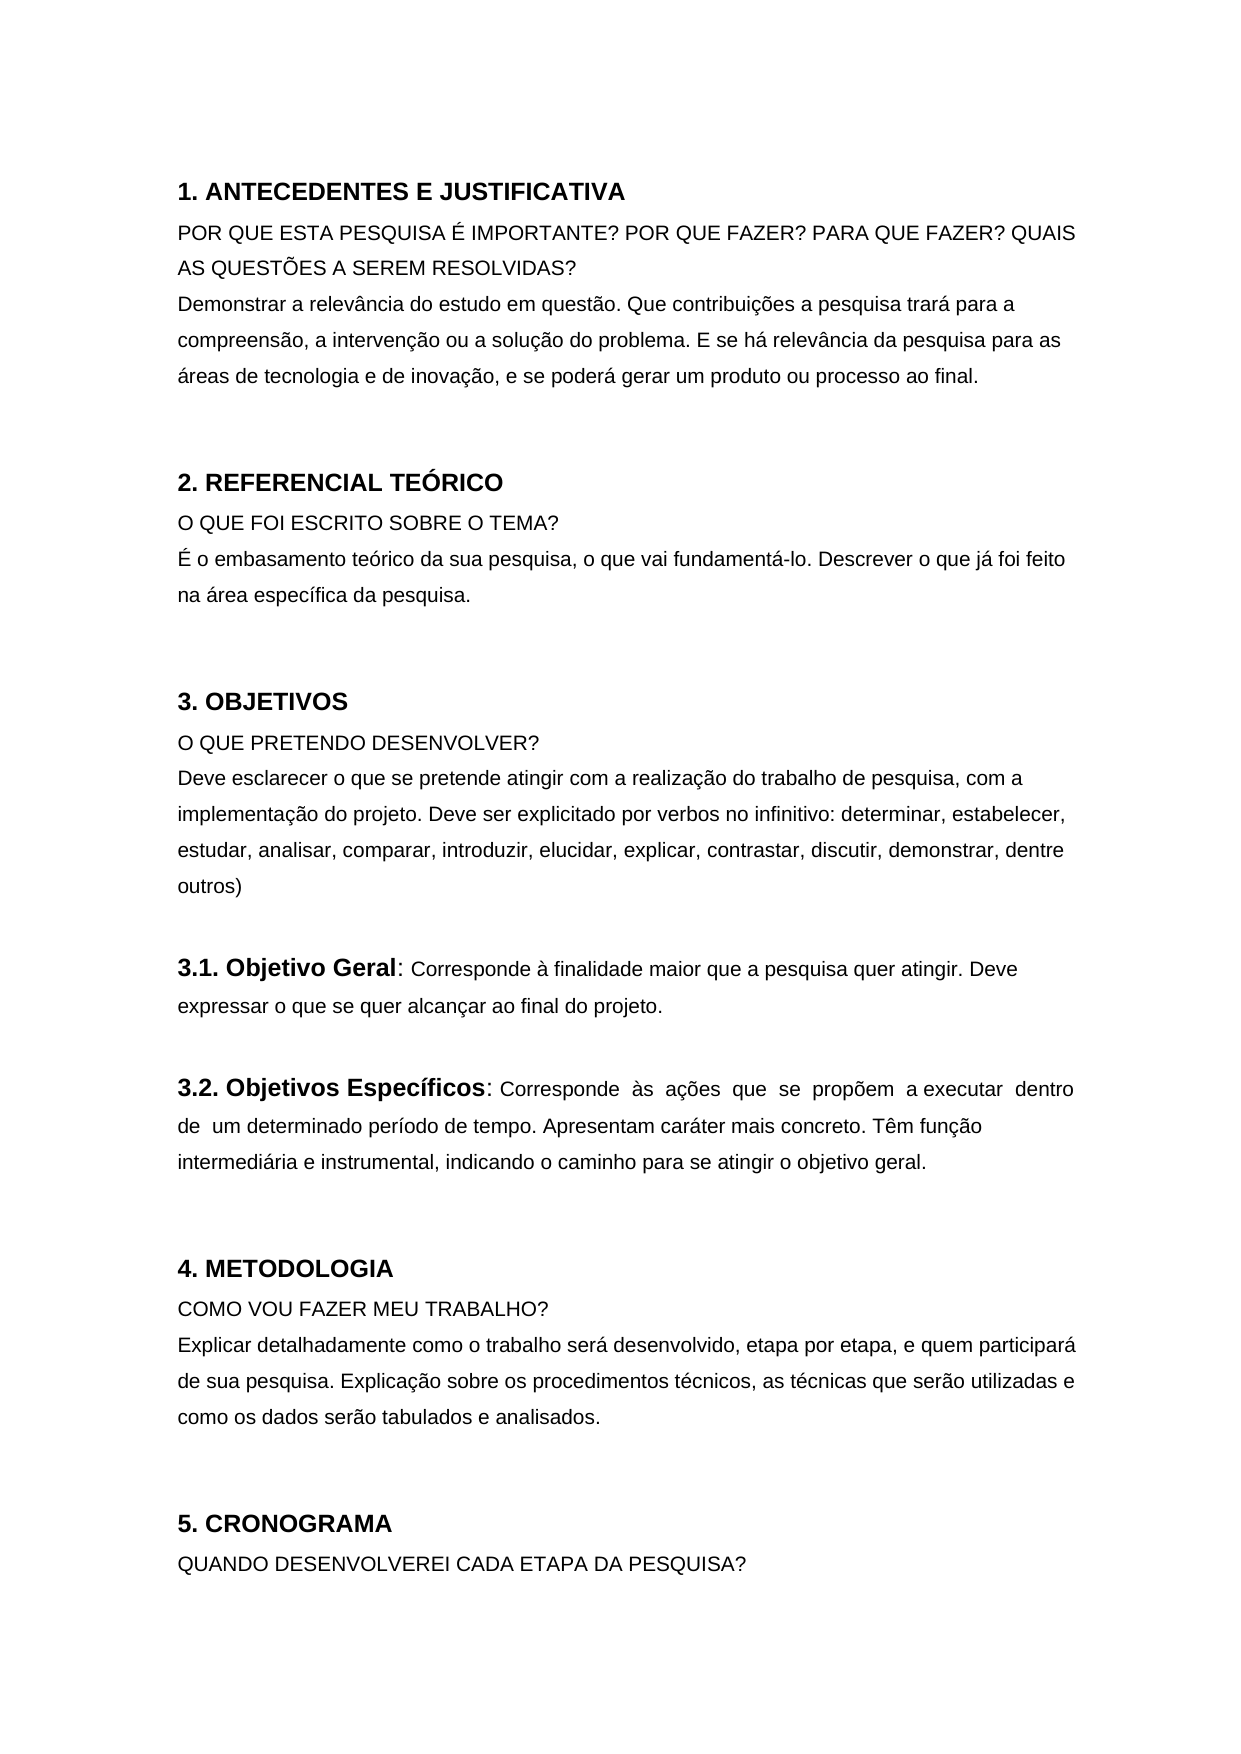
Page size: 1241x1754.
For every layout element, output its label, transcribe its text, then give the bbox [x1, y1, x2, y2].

text QUANDO DESENVOLVEREI CADA ETAPA DA PESQUISA? [177, 1552, 1092, 1576]
text 1. ANTECEDENTES E JUSTIFICATIVA [177, 177, 1092, 206]
text 3.2. Objetivos Específicos: Corresponde às ações que se propõem a executar dentro de um determinado período de tempo. Apresentam caráter mais concreto. Têm função intermediária e instrumental, indicando o caminho para se atingir o objetivo geral. [177, 1073, 1092, 1173]
text Explicar detalhadamente como o trabalho será desenvolvido, etapa por etapa, e quem participará de sua pesquisa. Explicação sobre os procedimentos técnicos, as técnicas que serão utilizadas e como os dados serão tabulados e analisados. [177, 1333, 1092, 1428]
text 3. OBJETIVOS [177, 687, 1092, 716]
text Deve esclarecer o que se pretende atingir com a realização do trabalho de pesquisa, com a implementação do projeto. Deve ser explicitado por verbos no infinitivo: determinar, estabelecer, estudar, analisar, comparar, introduzir, elucidar, explicar, contrastar, discutir, demonstrar, dentre outros) [177, 766, 1092, 898]
text POR QUE ESTA PESQUISA É IMPORTANTE? POR QUE FAZER? PARA QUE FAZER? QUAIS AS QUESTÕES A SEREM RESOLVIDAS? [177, 220, 1092, 280]
text Demonstrar a relevância do estudo em questão. Que contribuições a pesquisa trará para a compreensão, a intervenção ou a solução do problema. E se há relevância da pesquisa para as áreas de tecnologia e de inovação, e se poderá gerar um produto ou processo ao final. [177, 292, 1092, 388]
text O QUE FOI ESCRITO SOBRE O TEMA? [177, 511, 1092, 535]
text 3.1. Objetivo Geral: Corresponde à finalidade maior que a pesquisa quer atingir. Deve expressar o que se quer alcançar ao final do projeto. [177, 953, 1092, 1018]
text 4. METODOLOGIA [177, 1254, 1092, 1282]
text COMO VOU FAZER MEU TRABALHO? [177, 1297, 1092, 1321]
text 5. CRONOGRAMA [177, 1509, 1092, 1537]
text O QUE PRETENDO DESENVOLVER? [177, 730, 1092, 754]
text É o embasamento teórico da sua pesquisa, o que vai fundamentá-lo. Descrever o que já foi feito na área específica da pesquisa. [177, 547, 1092, 607]
text 2. REFERENCIAL TEÓRICO [177, 468, 1092, 497]
